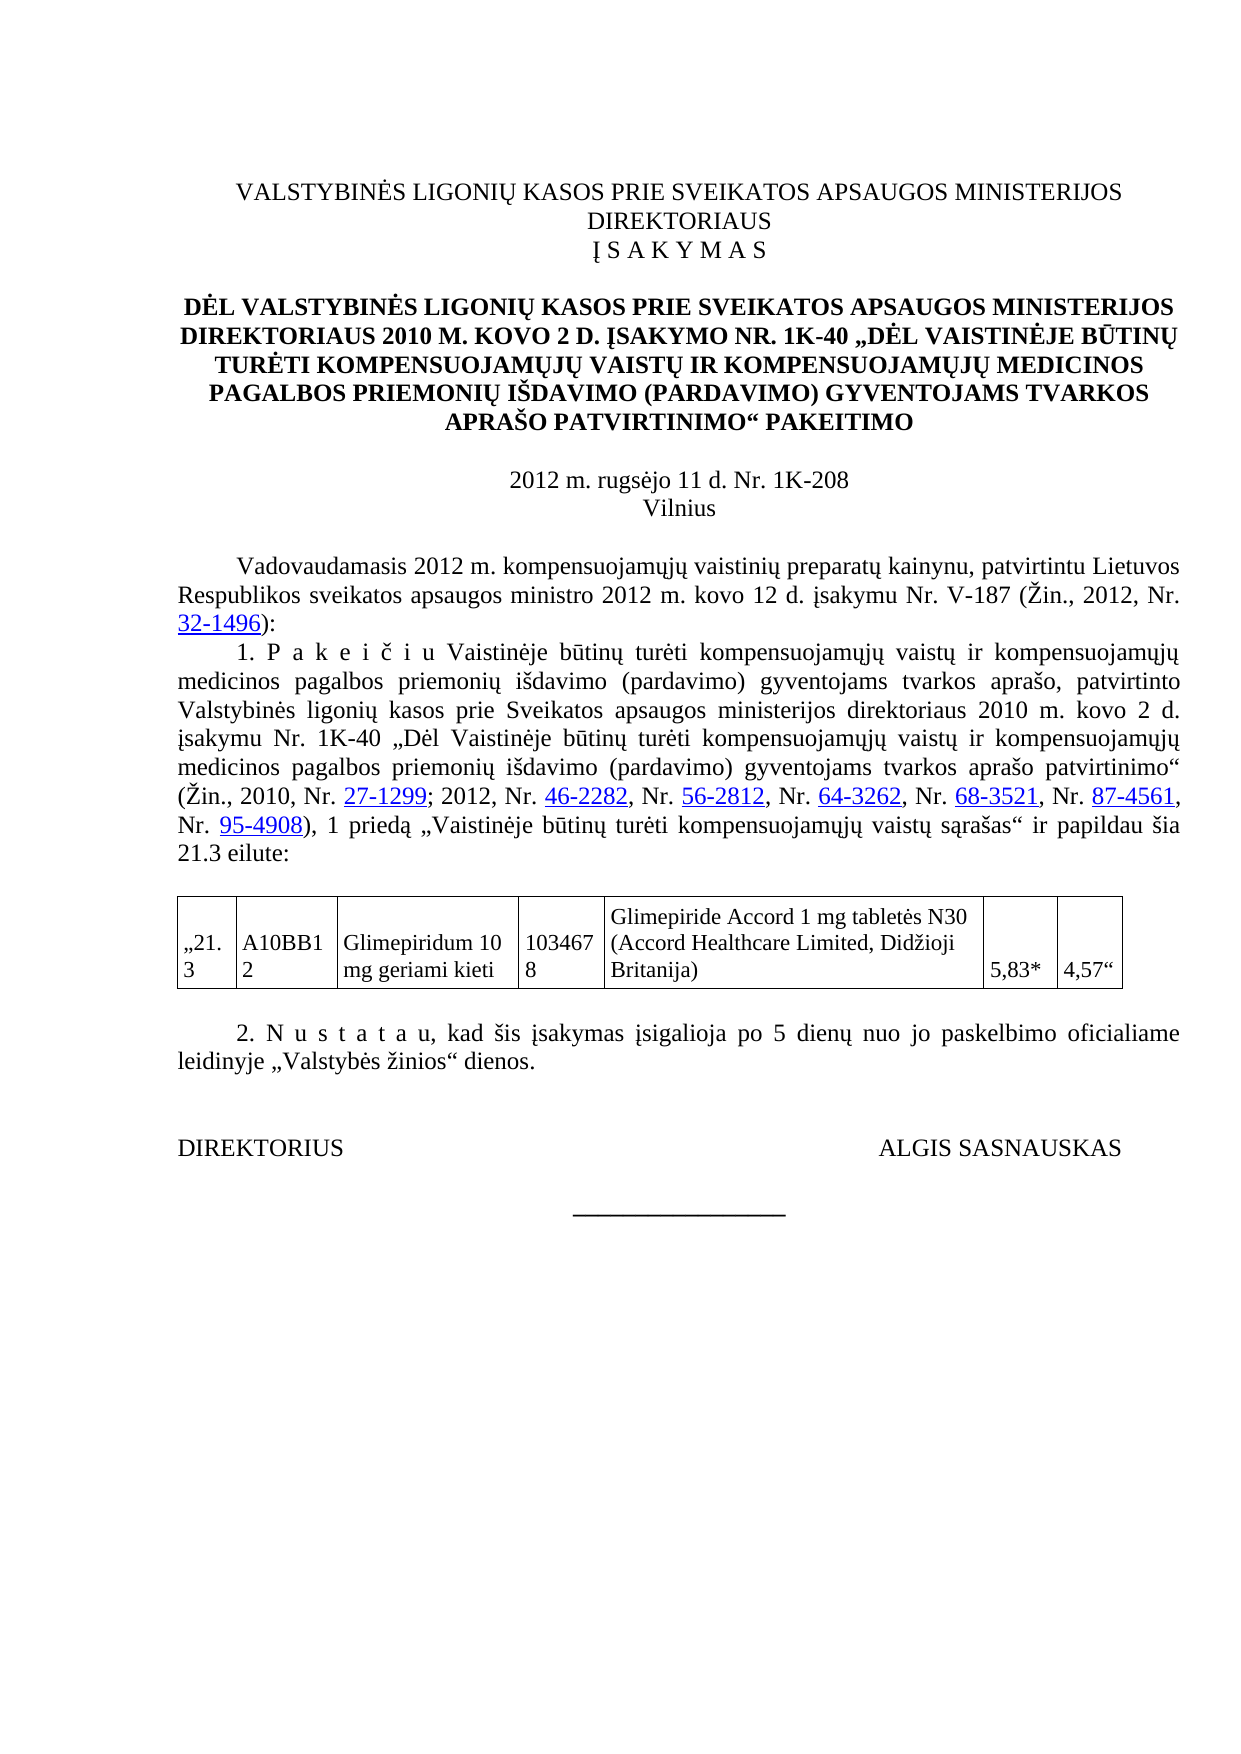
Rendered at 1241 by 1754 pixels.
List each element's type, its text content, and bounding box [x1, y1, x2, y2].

table_header A10BB12 [237, 897, 337, 988]
table_header Glimepiridum 10 mg geriami kieti [338, 897, 518, 988]
table_header „21.3 [178, 897, 236, 988]
text _________________ [177, 1190, 1181, 1219]
text 2012 m. rugsėjo 11 d. Nr. 1K-208 [177, 465, 1181, 493]
table_header 5,83* [984, 897, 1057, 988]
table_header 4,57“ [1058, 897, 1122, 988]
text Vilnius [177, 493, 1181, 522]
text 2. N u s t a t a u, kad šis įsakymas įsigalioja po 5 dienų nuo jo paskelbimo oficialiame leidinyje „Valstybės žinios“ dienos. [177, 1018, 1181, 1075]
text DĖL VALSTYBINĖS LIGONIŲ KASOS PRIE SVEIKATOS APSAUGOS MINISTERIJOS DIREKTORIAUS 2010 M. KOVO 2 D. ĮSAKYMO Nr. 1K-40 „dĖL VAISTINĖJE BŪTINŲ TURĖTI KOMPENSUOJAMŲJŲ VAISTŲ IR KOMPENSUOJAMŲJŲ MEDICINOS PAGALBOS PRIEMONIŲ IŠDAVIMO (PARDAVIMO) GYVENTOJAMS TVARKOS APRAŠO PATVIRTINIMO“ PAKEITIMO [177, 292, 1181, 436]
text VALSTYBINĖS LIGONIŲ KASOS PRIE SVEIKATOS APSAUGOS MINISTERIJOS DIREKTORIAUS [177, 177, 1181, 235]
text 1. P a k e i č i u Vaistinėje būtinų turėti kompensuojamųjų vaistų ir kompensuojamųjų medicinos pagalbos priemonių išdavimo (pardavimo) gyventojams tvarkos aprašo, patvirtinto Valstybinės ligonių kasos prie Sveikatos apsaugos ministerijos direktoriaus 2010 m. kovo 2 d. įsakymu Nr. 1K-40 „Dėl Vaistinėje būtinų turėti kompensuojamųjų vaistų ir kompensuojamųjų medicinos pagalbos priemonių išdavimo (pardavimo) gyventojams tvarkos aprašo patvirtinimo“ (Žin., 2010, Nr. 27-1299; 2012, Nr. 46-2282, Nr. 56-2812, Nr. 64-3262, Nr. 68-3521, Nr. 87-4561, Nr. 95-4908), 1 priedą „Vaistinėje būtinų turėti kompensuojamųjų vaistų sąrašas“ ir papildau šia 21.3 eilute: [177, 637, 1181, 867]
table_header Glimepiride Accord 1 mg tabletės N30 (Accord Healthcare Limited, Didžioji Britanija) [605, 897, 983, 988]
text Į S A K Y M A S [177, 235, 1181, 263]
text Direktorius Algis Sasnauskas [177, 1133, 1181, 1161]
table_header 1034678 [519, 897, 604, 988]
text Vadovaudamasis 2012 m. kompensuojamųjų vaistinių preparatų kainynu, patvirtintu Lietuvos Respublikos sveikatos apsaugos ministro 2012 m. kovo 12 d. įsakymu Nr. V-187 (Žin., 2012, Nr. 32-1496): [177, 551, 1181, 637]
